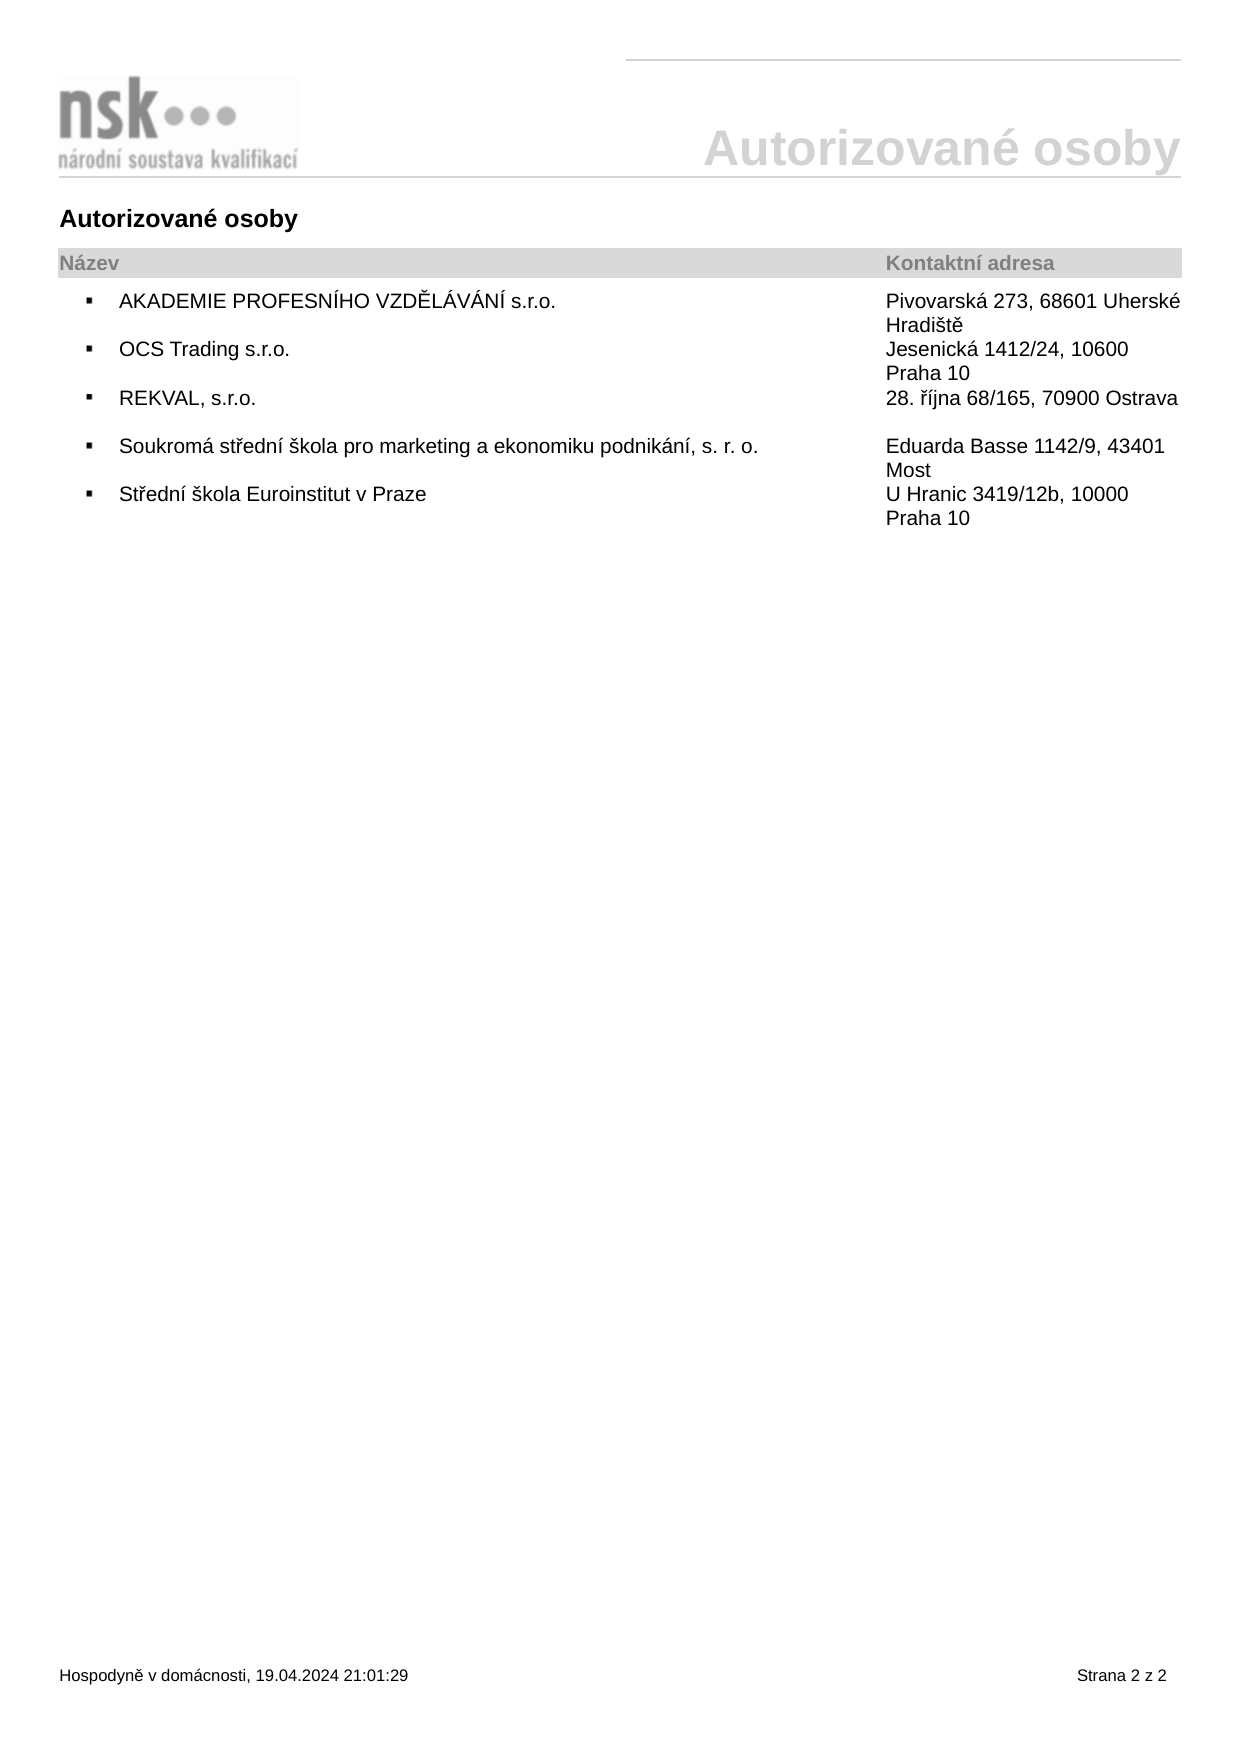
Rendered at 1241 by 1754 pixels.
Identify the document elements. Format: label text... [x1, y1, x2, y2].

table_cell [619, 59, 626, 170]
table_cell [886, 1131, 1167, 1395]
table_cell [626, 458, 860, 482]
table_cell [481, 278, 617, 289]
table_cell Autorizované osoby [59, 200, 1181, 236]
table_cell [59, 507, 119, 531]
table_cell [59, 362, 119, 386]
table_cell [886, 236, 1167, 248]
table_cell [481, 236, 617, 248]
table_cell [1167, 531, 1181, 831]
table_cell [119, 410, 481, 434]
table_cell [59, 194, 119, 200]
table_cell [618, 1131, 626, 1395]
table_cell [59, 171, 119, 176]
table_cell [618, 458, 626, 482]
picture [59, 288, 119, 313]
table_cell [1167, 831, 1181, 1131]
table_cell [860, 831, 886, 1131]
table_cell Pivovarská 273, 68601 Uherské Hradiště [886, 289, 1181, 337]
table_cell [1167, 1131, 1181, 1395]
table_cell [860, 410, 886, 434]
table_cell [119, 236, 481, 248]
table_cell [886, 194, 1167, 200]
table_cell Soukromá střední škola pro marketing a ekonomiku podnikání, s. r. o. [119, 434, 886, 458]
table_cell [860, 236, 886, 248]
table_cell [59, 178, 1181, 194]
table_cell [860, 194, 886, 200]
table_cell [119, 831, 481, 1131]
table_cell [626, 831, 860, 1131]
table_cell [481, 194, 617, 200]
table_cell [860, 1395, 886, 1658]
table_cell [626, 1395, 860, 1658]
picture [59, 481, 119, 506]
table_cell [119, 1395, 481, 1658]
table_cell [1167, 1395, 1181, 1658]
table_cell [860, 278, 886, 289]
table_cell [618, 278, 626, 289]
table_cell [618, 236, 626, 248]
table_cell Jesenická 1412/24, 10600 Praha 10 [886, 337, 1181, 386]
table_cell [1167, 194, 1181, 200]
table_cell [618, 194, 626, 200]
picture [57, 59, 619, 171]
table_cell [481, 314, 617, 337]
table_cell [59, 314, 119, 336]
table_cell [119, 194, 481, 200]
table_cell Strana 2 z 2 [860, 1658, 1167, 1694]
table_cell [886, 531, 1167, 831]
table_cell [860, 314, 886, 337]
table_cell [119, 531, 481, 831]
table_cell OCS Trading s.r.o. [119, 337, 886, 362]
table_cell [626, 194, 860, 200]
table_cell Autorizované osoby [626, 61, 1181, 176]
table_cell [481, 171, 617, 176]
table_cell [618, 170, 626, 176]
table_cell REKVAL, s.r.o. [119, 386, 886, 410]
table_cell [119, 507, 481, 531]
table_cell [860, 507, 886, 531]
table_cell [860, 362, 886, 386]
table_cell [860, 1131, 886, 1395]
table_cell [626, 362, 860, 386]
table_cell [59, 831, 119, 1131]
table_cell [119, 1131, 481, 1395]
table_cell [626, 410, 860, 434]
table_cell [618, 314, 626, 337]
picture [59, 336, 119, 361]
table_cell Eduarda Basse 1142/9, 43401 Most [886, 434, 1181, 482]
table_cell [618, 362, 626, 386]
picture [59, 386, 119, 409]
table_cell [1167, 278, 1181, 289]
table_cell [59, 410, 119, 433]
table_cell [618, 507, 626, 531]
table_cell [626, 314, 860, 337]
table_cell [481, 531, 617, 831]
table_cell [886, 831, 1167, 1131]
table_cell Název [60, 250, 885, 277]
table_cell [59, 531, 119, 831]
table_cell AKADEMIE PROFESNÍHO VZDĚLÁVÁNÍ s.r.o. [119, 289, 886, 314]
table_cell [886, 278, 1167, 289]
table_cell [119, 278, 481, 289]
table_cell [618, 531, 626, 831]
table_cell [626, 236, 860, 248]
table_cell [626, 507, 860, 531]
table_cell 28. října 68/165, 70900 Ostrava [886, 386, 1181, 434]
table_cell Hospodyně v domácnosti, 19.04.2024 21:01:29 [59, 1658, 860, 1694]
table_cell [59, 278, 119, 288]
table_cell [119, 171, 481, 176]
table_cell [59, 1131, 119, 1395]
table_cell [618, 831, 626, 1131]
table_cell [59, 1395, 119, 1658]
table_cell [618, 410, 626, 434]
table_cell [1167, 236, 1181, 248]
table_cell [481, 831, 617, 1131]
table_cell [481, 507, 617, 531]
table_cell Kontaktní adresa [886, 250, 1180, 277]
table_cell [119, 314, 481, 337]
table_cell [886, 1395, 1167, 1658]
table_cell [860, 458, 886, 482]
table_cell [626, 278, 860, 289]
table_cell [481, 362, 617, 386]
table_cell [860, 531, 886, 831]
table_cell U Hranic 3419/12b, 10000 Praha 10 [886, 482, 1181, 531]
picture [59, 433, 119, 458]
table_cell [481, 1131, 617, 1395]
table_cell [626, 531, 860, 831]
table_cell [481, 1395, 617, 1658]
table_cell [481, 458, 617, 482]
table_cell [119, 458, 481, 482]
table_cell [59, 458, 119, 481]
table_cell [1167, 1658, 1181, 1694]
table_cell [481, 410, 617, 434]
table_cell [626, 1131, 860, 1395]
table_cell [59, 236, 119, 248]
table_cell [618, 1395, 626, 1658]
table_cell Střední škola Euroinstitut v Praze [119, 482, 886, 507]
table_cell [119, 362, 481, 386]
